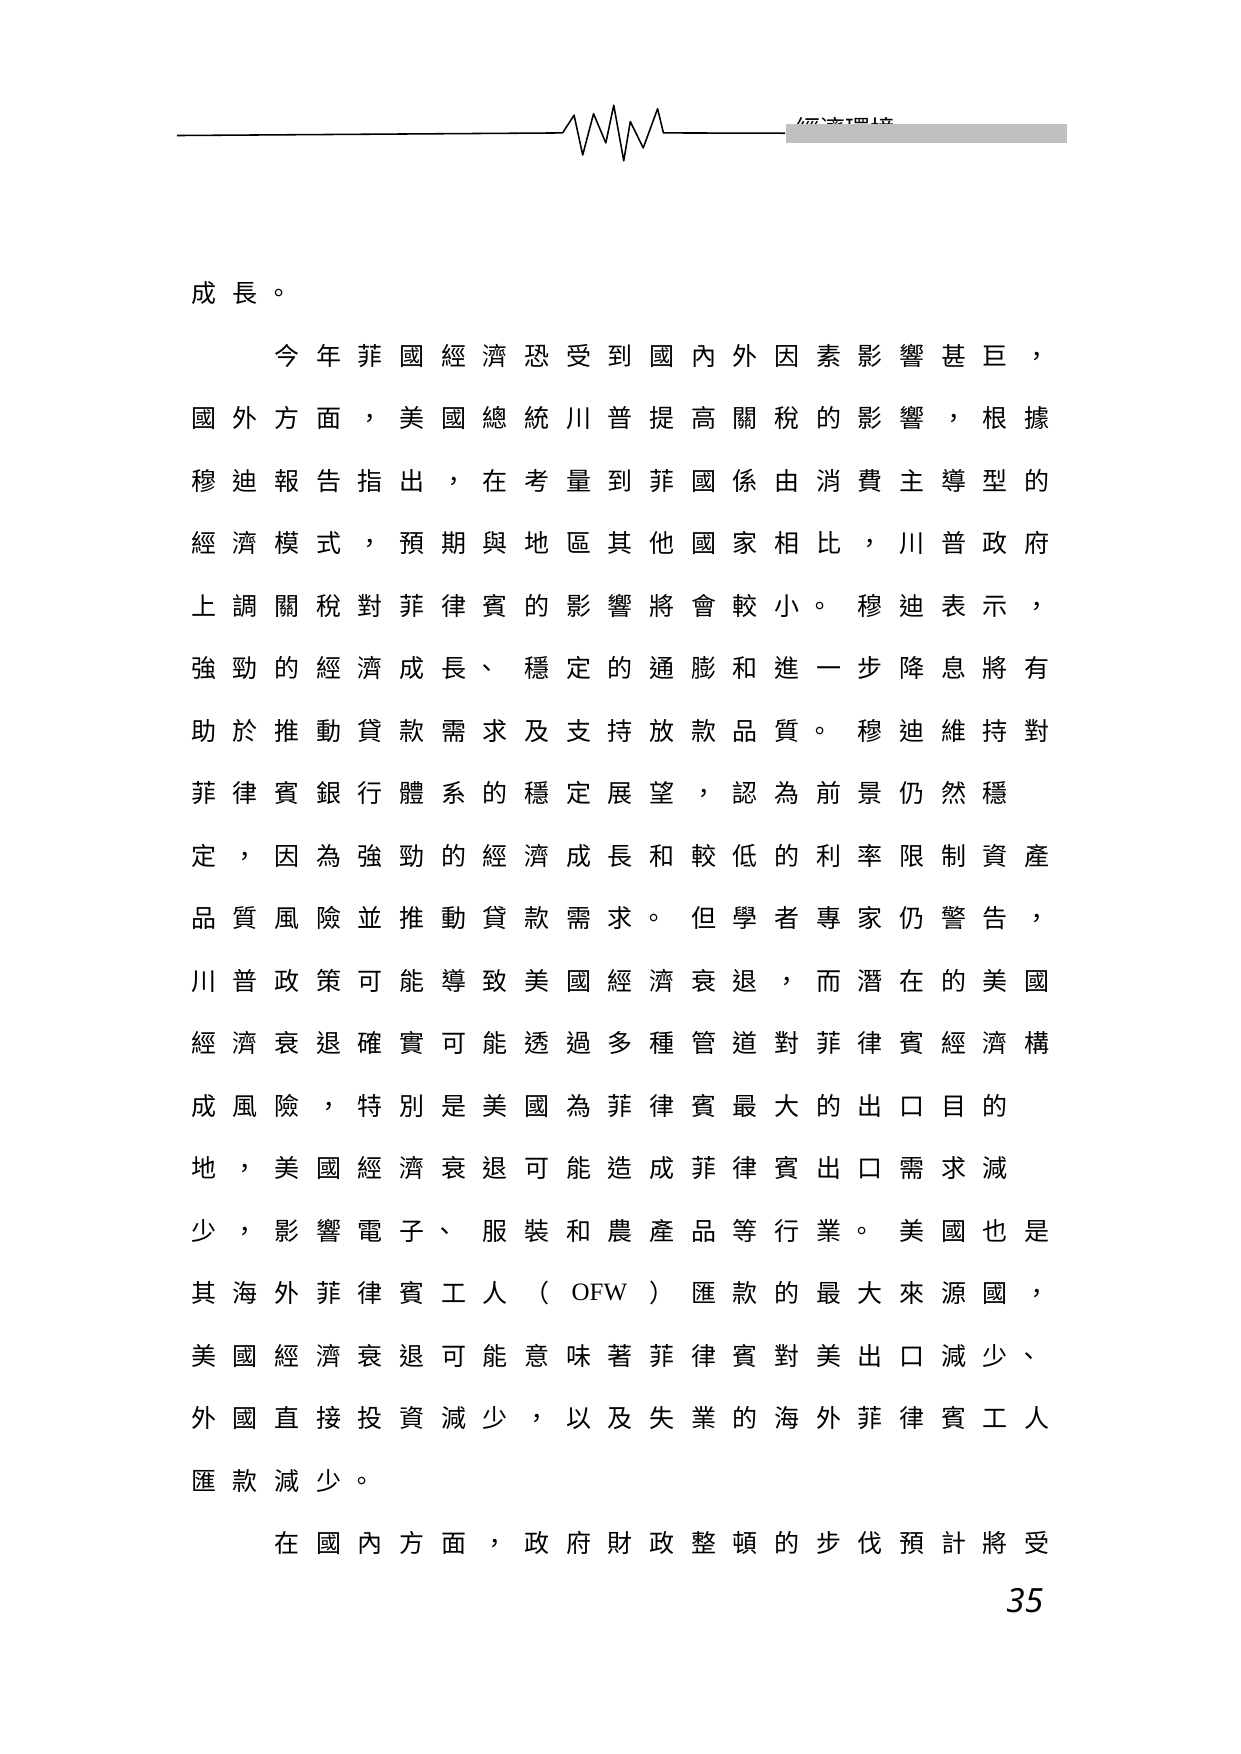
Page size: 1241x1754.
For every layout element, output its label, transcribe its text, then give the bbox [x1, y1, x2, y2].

text 在國內方面，政府財政整頓的步伐預計將受 [183, 1500, 1058, 1563]
text 今年菲國經濟恐受到國內外因素影響甚巨，國外方面，美國總統川普提高關稅的影響，根據穆迪報告指出，在考量到菲國係由消費主導型的經濟模式，預期與地區其他國家相比，川普政府上調關稅對菲律賓的影響將會較小。穆迪表示，強勁的經濟成長、穩定的通膨和進一步降息將有助於推動貸款需求及支持放款品質。穆迪維持對菲律賓銀行體系的穩定展望，認為前景仍然穩定，因為強勁的經濟成長和較低的利率限制資產品質風險並推動貸款需求。但學者專家仍警告，川普政策可能導致美國經濟衰退，而潛在的美國經濟衰退確實可能透過多種管道對菲律賓經濟構成風險，特別是美國為菲律賓最大的出口目的地，美國經濟衰退可能造成菲律賓出口需求減少，影響電子、服裝和農產品等行業。美國也是其海外菲律賓工人（OFW）匯款的最大來源國，美國經濟衰退可能意味著菲律賓對美出口減少、外國直接投資減少，以及失業的海外菲律賓工人匯款減少。 [183, 313, 1058, 1500]
text 成長。 [183, 250, 1058, 313]
